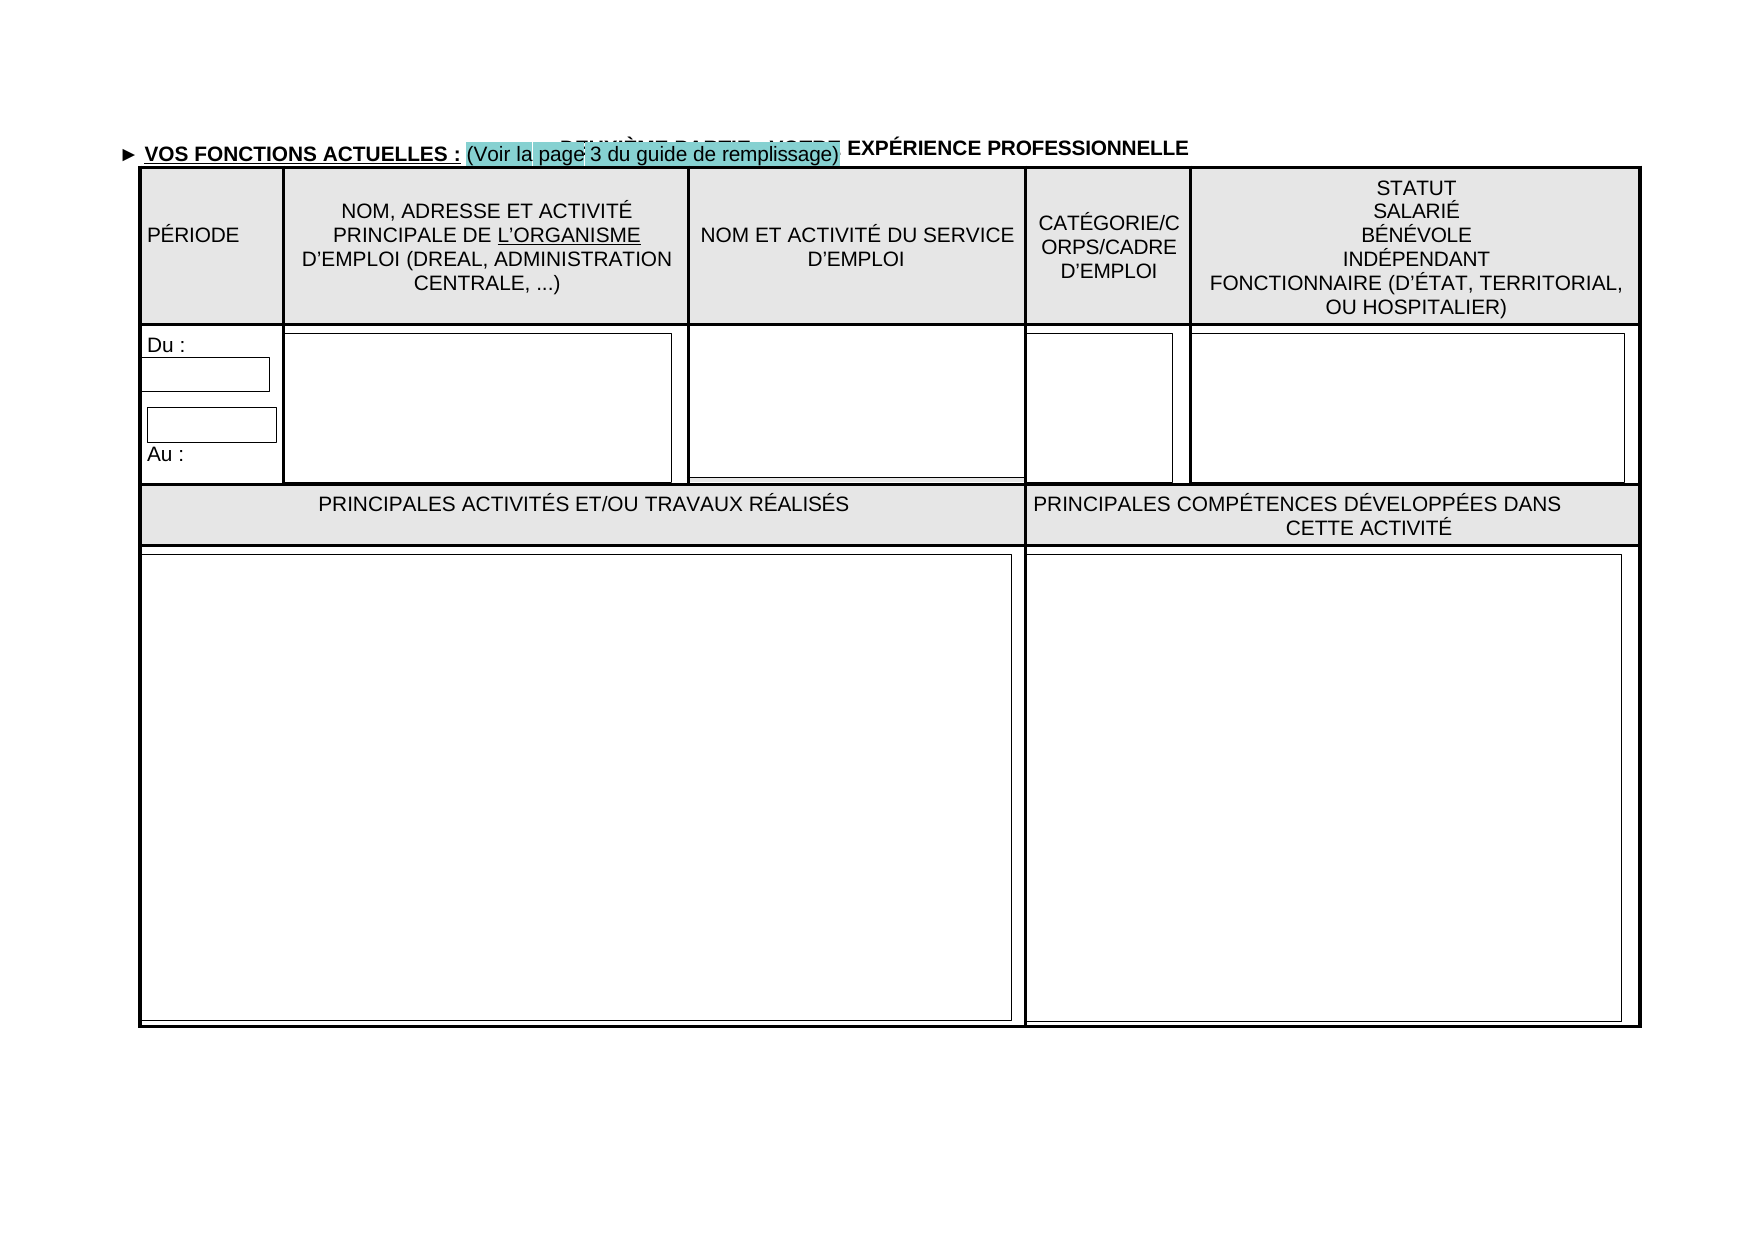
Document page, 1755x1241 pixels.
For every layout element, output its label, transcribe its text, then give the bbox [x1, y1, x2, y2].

list VOS FONCTIONS ACTUELLES : (Voir la page 3 du guide de remplissage) [118, 142, 1650, 166]
table_cell [690, 478, 1024, 482]
table_cell [1192, 334, 1624, 482]
text DEUXIÈME PARTIE : VOTRE EXPÉRIENCE PROFESSIONNELLE [118, 136, 1630, 141]
table_cell [1027, 547, 1638, 1025]
table_cell [1027, 334, 1172, 482]
table_header STATUT SALARIÉ BÉNÉVOLE INDÉPENDANT FONCTIONNAIRE (D’ÉTAT, TERRITORIAL, OU HOSPITALIER) [1192, 169, 1638, 323]
table_cell [1192, 326, 1638, 482]
table_header CATÉGORIE/C ORPS/CADRE D’EMPLOI [1027, 169, 1189, 323]
table_header PÉRIODE [142, 169, 282, 323]
table_cell PRINCIPALES COMPÉTENCES DÉVELOPPÉES DANS CETTE ACTIVITÉ [1027, 486, 1638, 544]
table_cell [1027, 555, 1621, 1021]
table_cell [690, 326, 1024, 477]
table_cell [285, 326, 687, 482]
table_cell [142, 555, 1011, 1020]
table_cell Du : Au : [142, 326, 282, 482]
table_header NOM, ADRESSE ET ACTIVITÉ PRINCIPALE DE L’ORGANISME D’EMPLOI (DREAL, ADMINISTRATION CENTRALE, ...) [285, 169, 687, 323]
table_cell [285, 334, 671, 482]
table_cell PRINCIPALES ACTIVITÉS ET/OU TRAVAUX RÉALISÉS [142, 486, 1024, 544]
table_cell [1027, 326, 1189, 482]
table_header NOM ET ACTIVITÉ DU SERVICE D’EMPLOI [690, 169, 1024, 323]
table_cell [142, 547, 1024, 1025]
